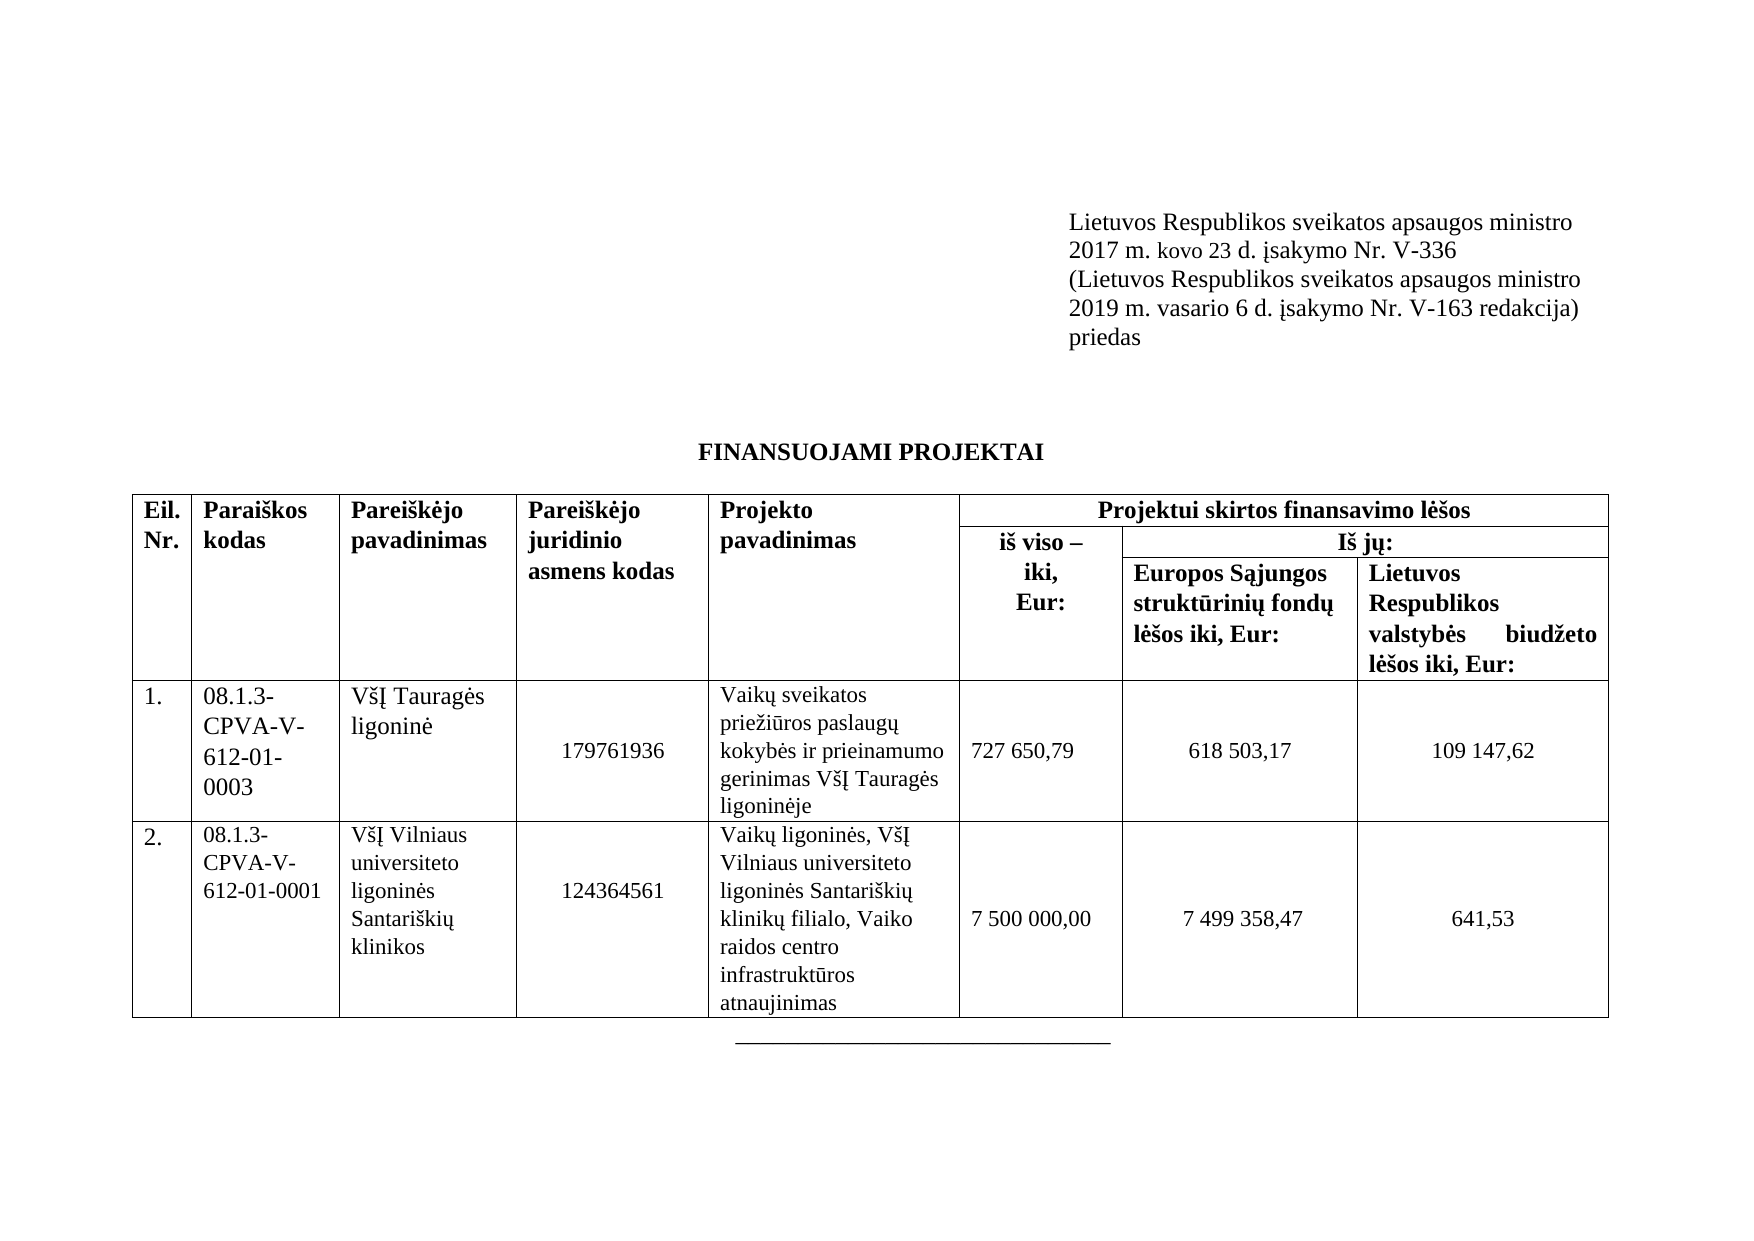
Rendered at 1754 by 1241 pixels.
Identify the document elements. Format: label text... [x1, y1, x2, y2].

table_cell 08.1.3-CPVA-V-612-01-0003 [192, 681, 339, 821]
table_cell 727 650,79 [960, 681, 1122, 821]
table_header Projekto pavadinimas [709, 495, 959, 680]
table_cell 1. [133, 681, 191, 821]
table_cell 179761936 [517, 681, 708, 821]
text (Lietuvos Respublikos sveikatos apsaugos ministro [106, 264, 1636, 293]
table_cell Vaikų ligoninės, VšĮ Vilniaus universiteto ligoninės Santariškių klinikų filialo, Vaiko raidos centro infrastruktūros atnaujinimas [709, 822, 959, 1017]
table_cell 7 500 000,00 [960, 822, 1122, 1017]
text 2017 m. kovo 23 d. įsakymo Nr. V-336 [106, 235, 1636, 264]
table_header Eil. Nr. [133, 495, 191, 680]
text priedas [106, 322, 1636, 350]
table_cell 641,53 [1358, 822, 1608, 1017]
text 2019 m. vasario 6 d. įsakymo Nr. V-163 redakcija) [106, 293, 1636, 322]
table_cell 124364561 [517, 822, 708, 1017]
table_cell 618 503,17 [1123, 681, 1357, 821]
table_cell Europos Sąjungos struktūrinių fondų lėšos iki, Eur: [1123, 558, 1357, 680]
table_cell Vaikų sveikatos priežiūros paslaugų kokybės ir prieinamumo gerinimas VšĮ Tauragės ligoninėje [709, 681, 959, 821]
table_header Pareiškėjo pavadinimas [340, 495, 516, 680]
table_cell VšĮ Vilniaus universiteto ligoninės Santariškių klinikos [340, 822, 516, 1017]
table_cell iš viso – iki, Eur: [960, 527, 1122, 680]
text ______________________________ [106, 1018, 1636, 1047]
table_cell 109 147,62 [1358, 681, 1608, 821]
table_header Projektui skirtos finansavimo lėšos [960, 495, 1608, 526]
text FINANSUOJAMI PROJEKTAI [106, 437, 1636, 465]
table_cell Iš jų: [1123, 527, 1608, 557]
table_header Paraiškos kodas [192, 495, 339, 680]
table_cell 7 499 358,47 [1123, 822, 1357, 1017]
table_cell VšĮ Tauragės ligoninė [340, 681, 516, 821]
table_cell 08.1.3-CPVA-V-612-01-0001 [192, 822, 339, 1017]
table_cell 2. [133, 822, 191, 1017]
table_cell Lietuvos Respublikos valstybės biudžeto lėšos iki, Eur: [1358, 558, 1608, 680]
table_header Pareiškėjo juridinio asmens kodas [517, 495, 708, 680]
text Lietuvos Respublikos sveikatos apsaugos ministro [106, 207, 1636, 235]
